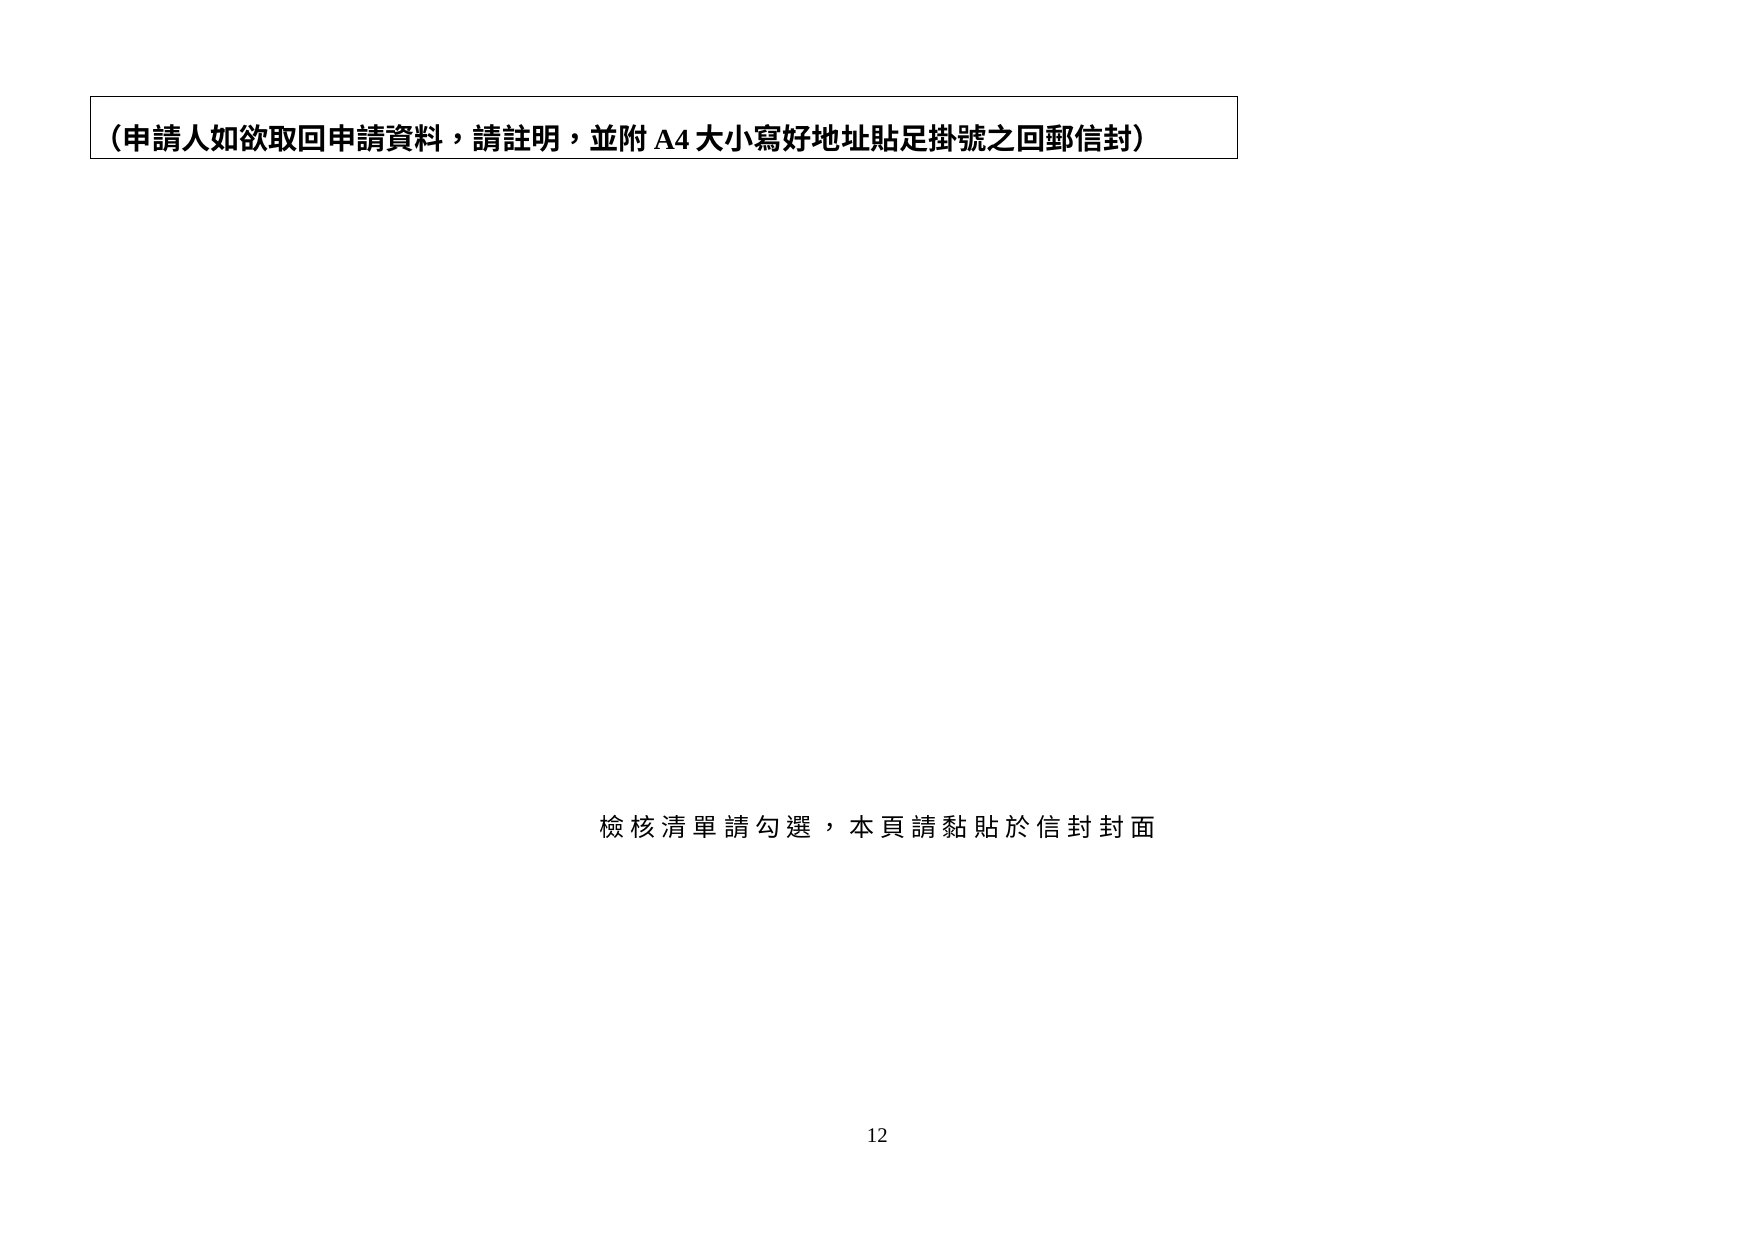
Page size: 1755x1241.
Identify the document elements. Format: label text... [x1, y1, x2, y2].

text 檢核清單請勾選，本頁請黏貼於信封封面 [91, 784, 1663, 847]
table_cell （申請人如欲取回申請資料，請註明，並附A4大小寫好地址貼足掛號之回郵信封） [91, 97, 1237, 158]
